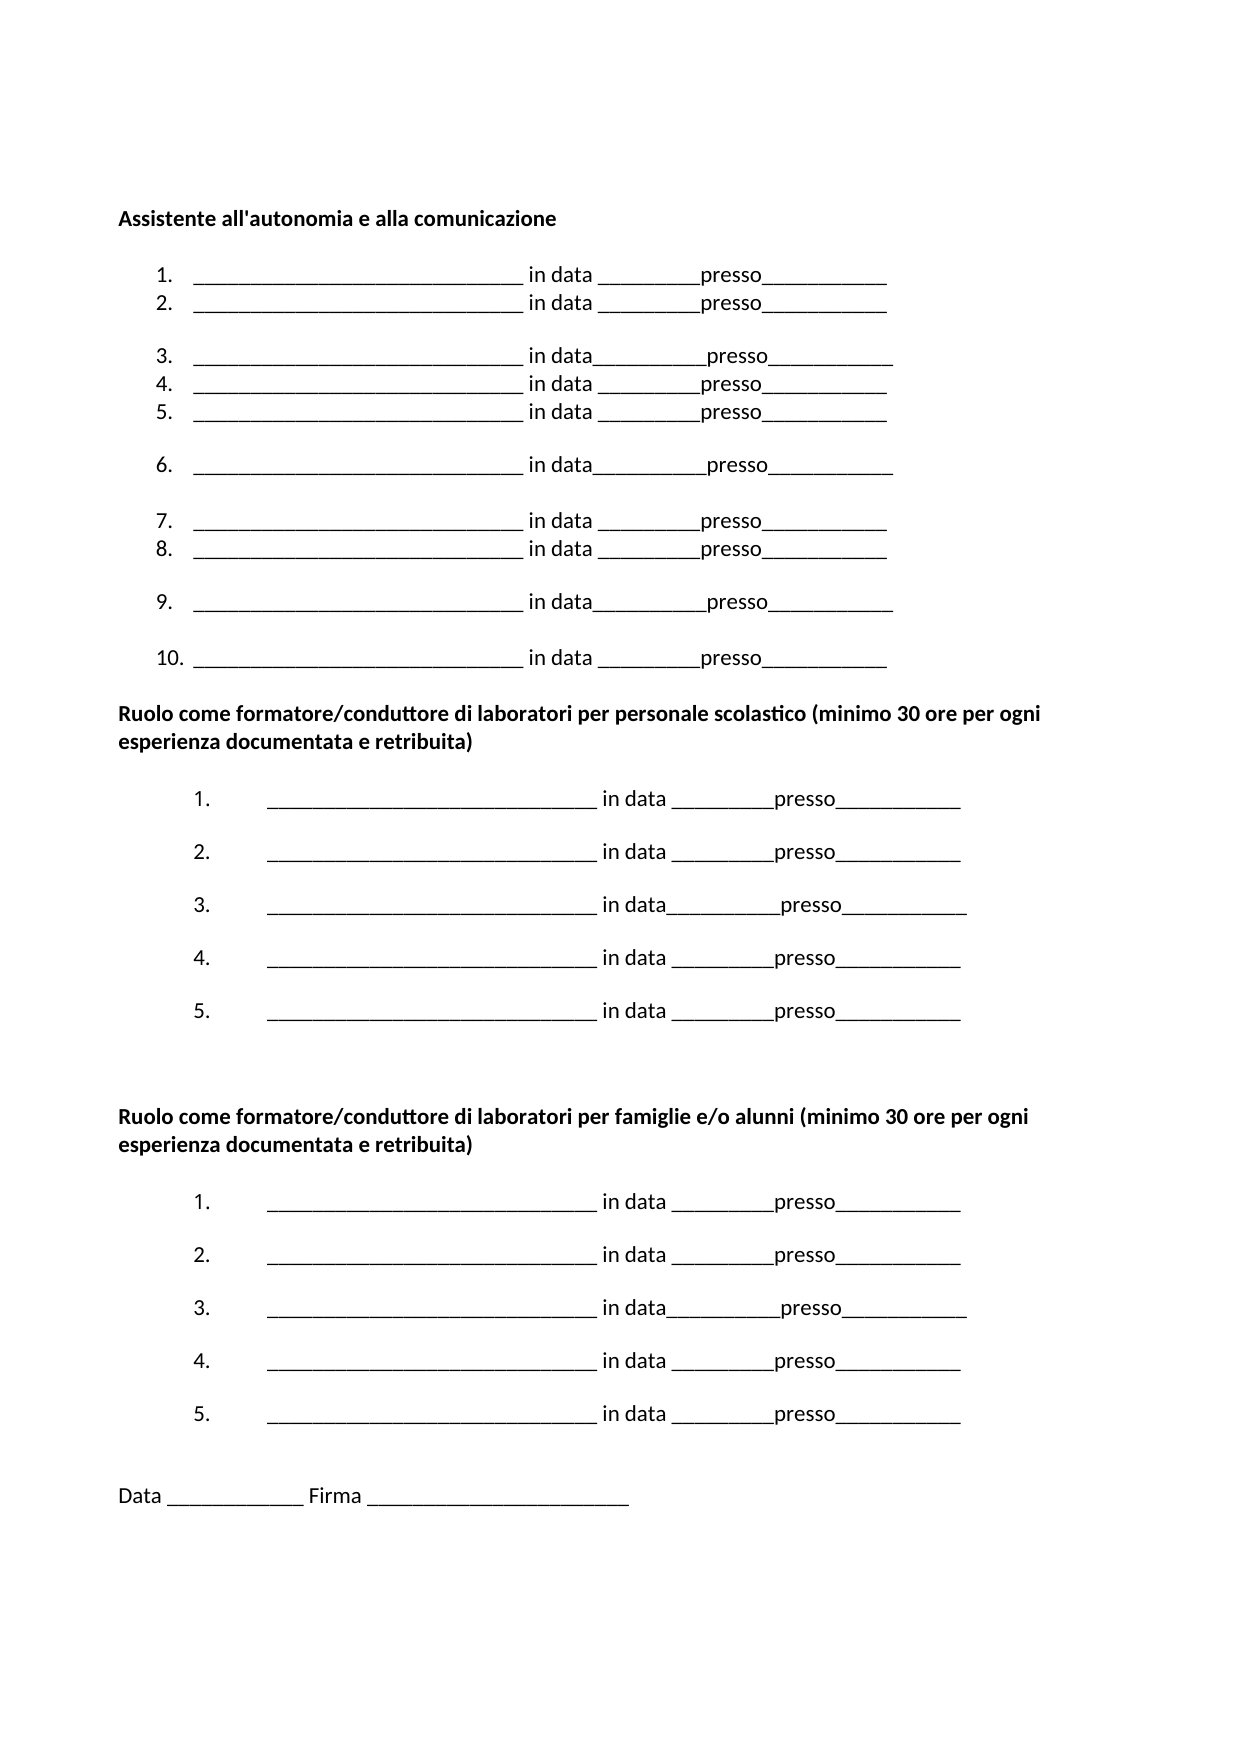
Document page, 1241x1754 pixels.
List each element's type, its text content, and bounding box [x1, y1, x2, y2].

text Ruolo come formatore/conduttore di laboratori per personale scolastico (minimo 30 ore per ogni esperienza documentata e retribuita) [118, 699, 1122, 755]
text 3. _____________________________ in data__________presso___________ [193, 1293, 1122, 1321]
list _____________________________ in data _________presso___________ [156, 506, 1122, 534]
text 2. _____________________________ in data _________presso___________ [193, 1240, 1122, 1268]
text 1. _____________________________ in data _________presso___________ [193, 784, 1122, 812]
list _____________________________ in data _________presso___________ [156, 643, 1122, 671]
list _____________________________ in data _________presso___________ [156, 397, 1122, 425]
list _____________________________ in data _________presso___________ [156, 369, 1122, 397]
text 5. _____________________________ in data _________presso___________ [193, 1399, 1122, 1427]
text Assistente all'autonomia e alla comunicazione [118, 204, 1122, 232]
list _____________________________ in data__________presso___________ [156, 341, 1122, 369]
text 3. _____________________________ in data__________presso___________ [193, 890, 1122, 918]
text 4. _____________________________ in data _________presso___________ [193, 943, 1122, 971]
text 5. _____________________________ in data _________presso___________ [193, 996, 1122, 1024]
text 2. _____________________________ in data _________presso___________ [193, 837, 1122, 865]
text 1. _____________________________ in data _________presso___________ [193, 1187, 1122, 1215]
list _____________________________ in data _________presso___________ [156, 534, 1122, 562]
text 4. _____________________________ in data _________presso___________ [193, 1346, 1122, 1374]
list _____________________________ in data__________presso___________ [156, 450, 1122, 478]
text Data ____________ Firma _______________________ [118, 1481, 1122, 1509]
list _____________________________ in data _________presso___________ [156, 288, 1122, 316]
list _____________________________ in data _________presso___________ [156, 260, 1122, 288]
list _____________________________ in data__________presso___________ [156, 587, 1122, 615]
text Ruolo come formatore/conduttore di laboratori per famiglie e/o alunni (minimo 30 ore per ogni esperienza documentata e retribuita) [118, 1102, 1122, 1158]
